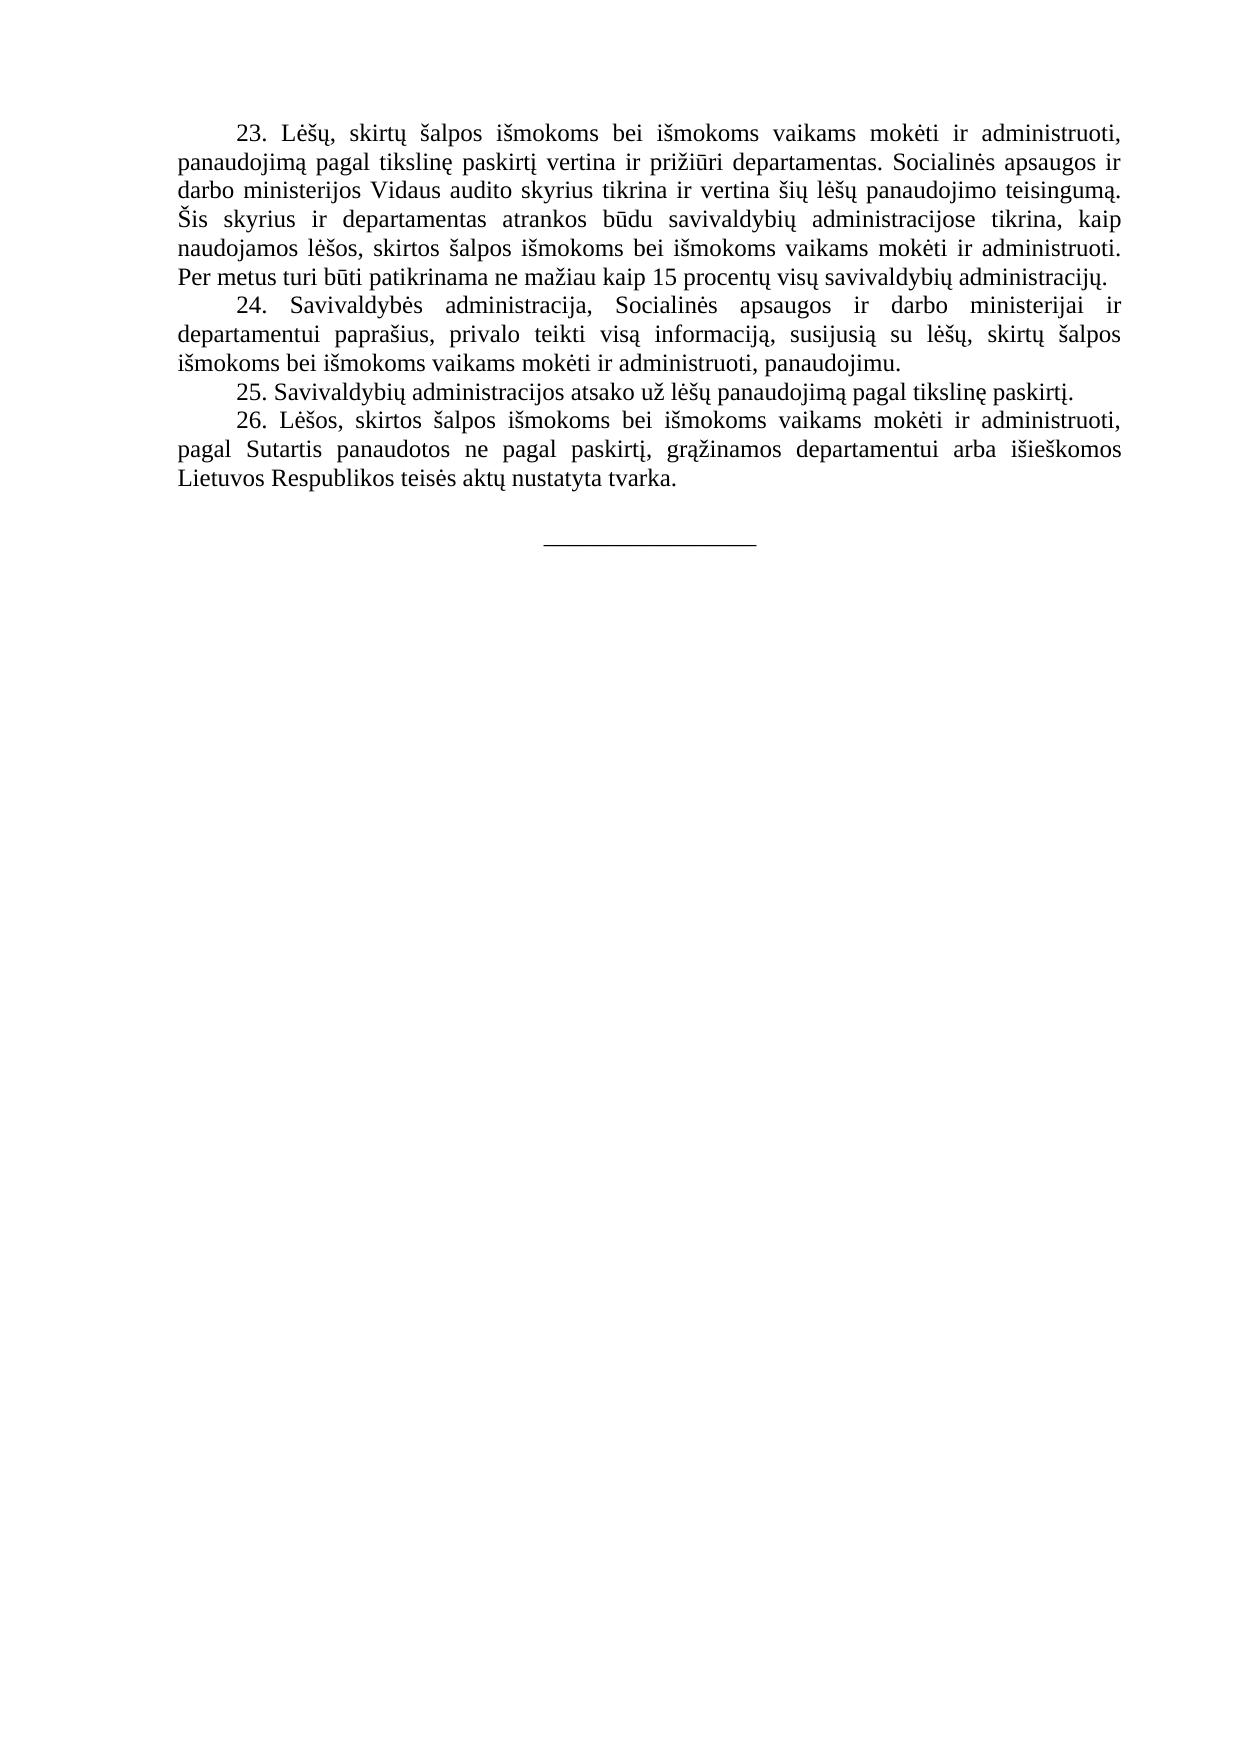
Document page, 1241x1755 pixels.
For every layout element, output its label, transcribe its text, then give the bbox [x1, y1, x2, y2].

text 25. Savivaldybių administracijos atsako už lėšų panaudojimą pagal tikslinę paskirtį. [177, 377, 1122, 406]
text 26. Lėšos, skirtos šalpos išmokoms bei išmokoms vaikams mokėti ir administruoti, pagal Sutartis panaudotos ne pagal paskirtį, grąžinamos departamentui arba išieškomos Lietuvos Respublikos teisės aktų nustatyta tvarka. [177, 406, 1122, 492]
text _________________ [177, 521, 1122, 549]
text 24. Savivaldybės administracija, Socialinės apsaugos ir darbo ministerijai ir departamentui paprašius, privalo teikti visą informaciją, susijusią su lėšų, skirtų šalpos išmokoms bei išmokoms vaikams mokėti ir administruoti, panaudojimu. [177, 291, 1122, 377]
text 23. Lėšų, skirtų šalpos išmokoms bei išmokoms vaikams mokėti ir administruoti, panaudojimą pagal tikslinę paskirtį vertina ir prižiūri departamentas. Socialinės apsaugos ir darbo ministerijos Vidaus audito skyrius tikrina ir vertina šių lėšų panaudojimo teisingumą. Šis skyrius ir departamentas atrankos būdu savivaldybių administracijose tikrina, kaip naudojamos lėšos, skirtos šalpos išmokoms bei išmokoms vaikams mokėti ir administruoti. Per metus turi būti patikrinama ne mažiau kaip 15 procentų visų savivaldybių administracijų. [177, 118, 1122, 291]
